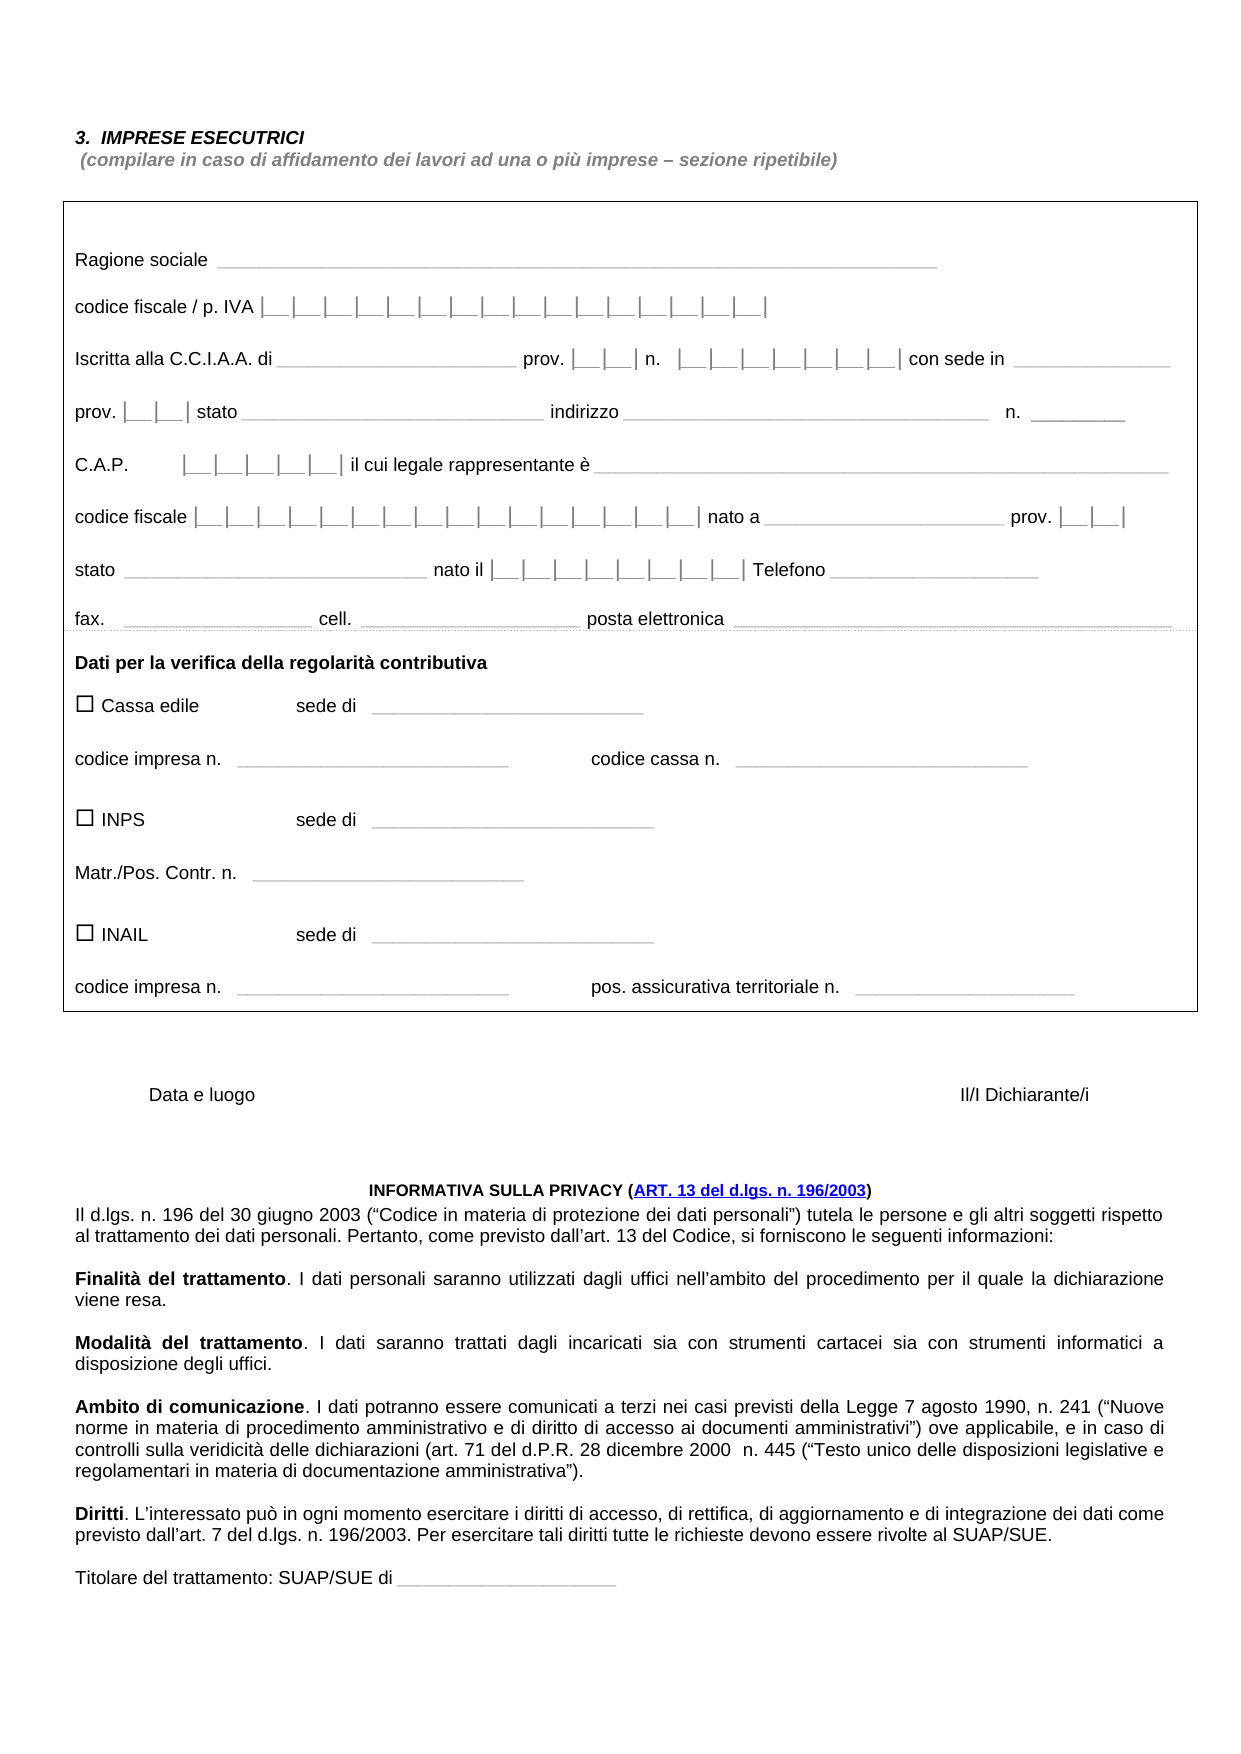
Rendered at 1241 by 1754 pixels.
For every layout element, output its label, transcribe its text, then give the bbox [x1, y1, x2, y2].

table_header Ragione sociale _____________________________________________________________________ codice fiscale / p. IVA |__|__|__|__|__|__|__|__|__|__|__|__|__|__|__|__| Iscritta alla C.C.I.A.A. di _______________________ prov. |__|__| n. |__|__|__|__|__|__|__| con sede in _______________ prov. |__|__| stato _____________________________ indirizzo ___________________________________ n. _________ C.A.P. |__|__|__|__|__| il cui legale rappresentante è _______________________________________________________ codice fiscale |__|__|__|__|__|__|__|__|__|__|__|__|__|__|__|__| nato a _______________________ prov. |__|__| stato _____________________________ nato il |__|__|__|__|__|__|__|__| Telefono ____________________ fax. __________________ cell. _____________________ posta elettronica __________________________________________ [64, 202, 1197, 629]
text Data e luogo Il/I Dichiarante/i [75, 1084, 1165, 1106]
text Diritti. L’interessato può in ogni momento esercitare i diritti di accesso, di rettifica, di aggiornamento e di integrazione dei dati come previsto dall’art. 7 del d.lgs. n. 196/2003. Per esercitare tali diritti tutte le richieste devono essere rivolte al SUAP/SUE. [75, 1503, 1165, 1546]
text Finalità del trattamento. I dati personali saranno utilizzati dagli uffici nell’ambito del procedimento per il quale la dichiarazione viene resa. [75, 1268, 1165, 1311]
table_header 3. IMPRESE ESECUTRICI (compilare in caso di affidamento dei lavori ad una o più imprese – sezione ripetibile) [64, 118, 1197, 179]
text Titolare del trattamento: SUAP/SUE di _____________________ [75, 1567, 1165, 1588]
text INFORMATIVA SULLA PRIVACY (ART. 13 del d.lgs. n. 196/2003) [75, 1180, 1165, 1199]
table_cell Dati per la verifica della regolarità contributiva  Cassa edile sede di __________________________ codice impresa n. __________________________ codice cassa n. ____________________________  INPS sede di ___________________________ Matr./Pos. Contr. n. __________________________  INAIL sede di ___________________________ codice impresa n. __________________________ pos. assicurativa territoriale n. _____________________ [64, 630, 1197, 1011]
text Ambito di comunicazione. I dati potranno essere comunicati a terzi nei casi previsti della Legge 7 agosto 1990, n. 241 (“Nuove norme in materia di procedimento amministrativo e di diritto di accesso ai documenti amministrativi”) ove applicabile, e in caso di controlli sulla veridicità delle dichiarazioni (art. 71 del d.P.R. 28 dicembre 2000 n. 445 (“Testo unico delle disposizioni legislative e regolamentari in materia di documentazione amministrativa”). [75, 1396, 1165, 1482]
text Il d.lgs. n. 196 del 30 giugno 2003 (“Codice in materia di protezione dei dati personali”) tutela le persone e gli altri soggetti rispetto al trattamento dei dati personali. Pertanto, come previsto dall’art. 13 del Codice, si forniscono le seguenti informazioni: [75, 1204, 1165, 1247]
text Modalità del trattamento. I dati saranno trattati dagli incaricati sia con strumenti cartacei sia con strumenti informatici a disposizione degli uffici. [75, 1332, 1165, 1375]
